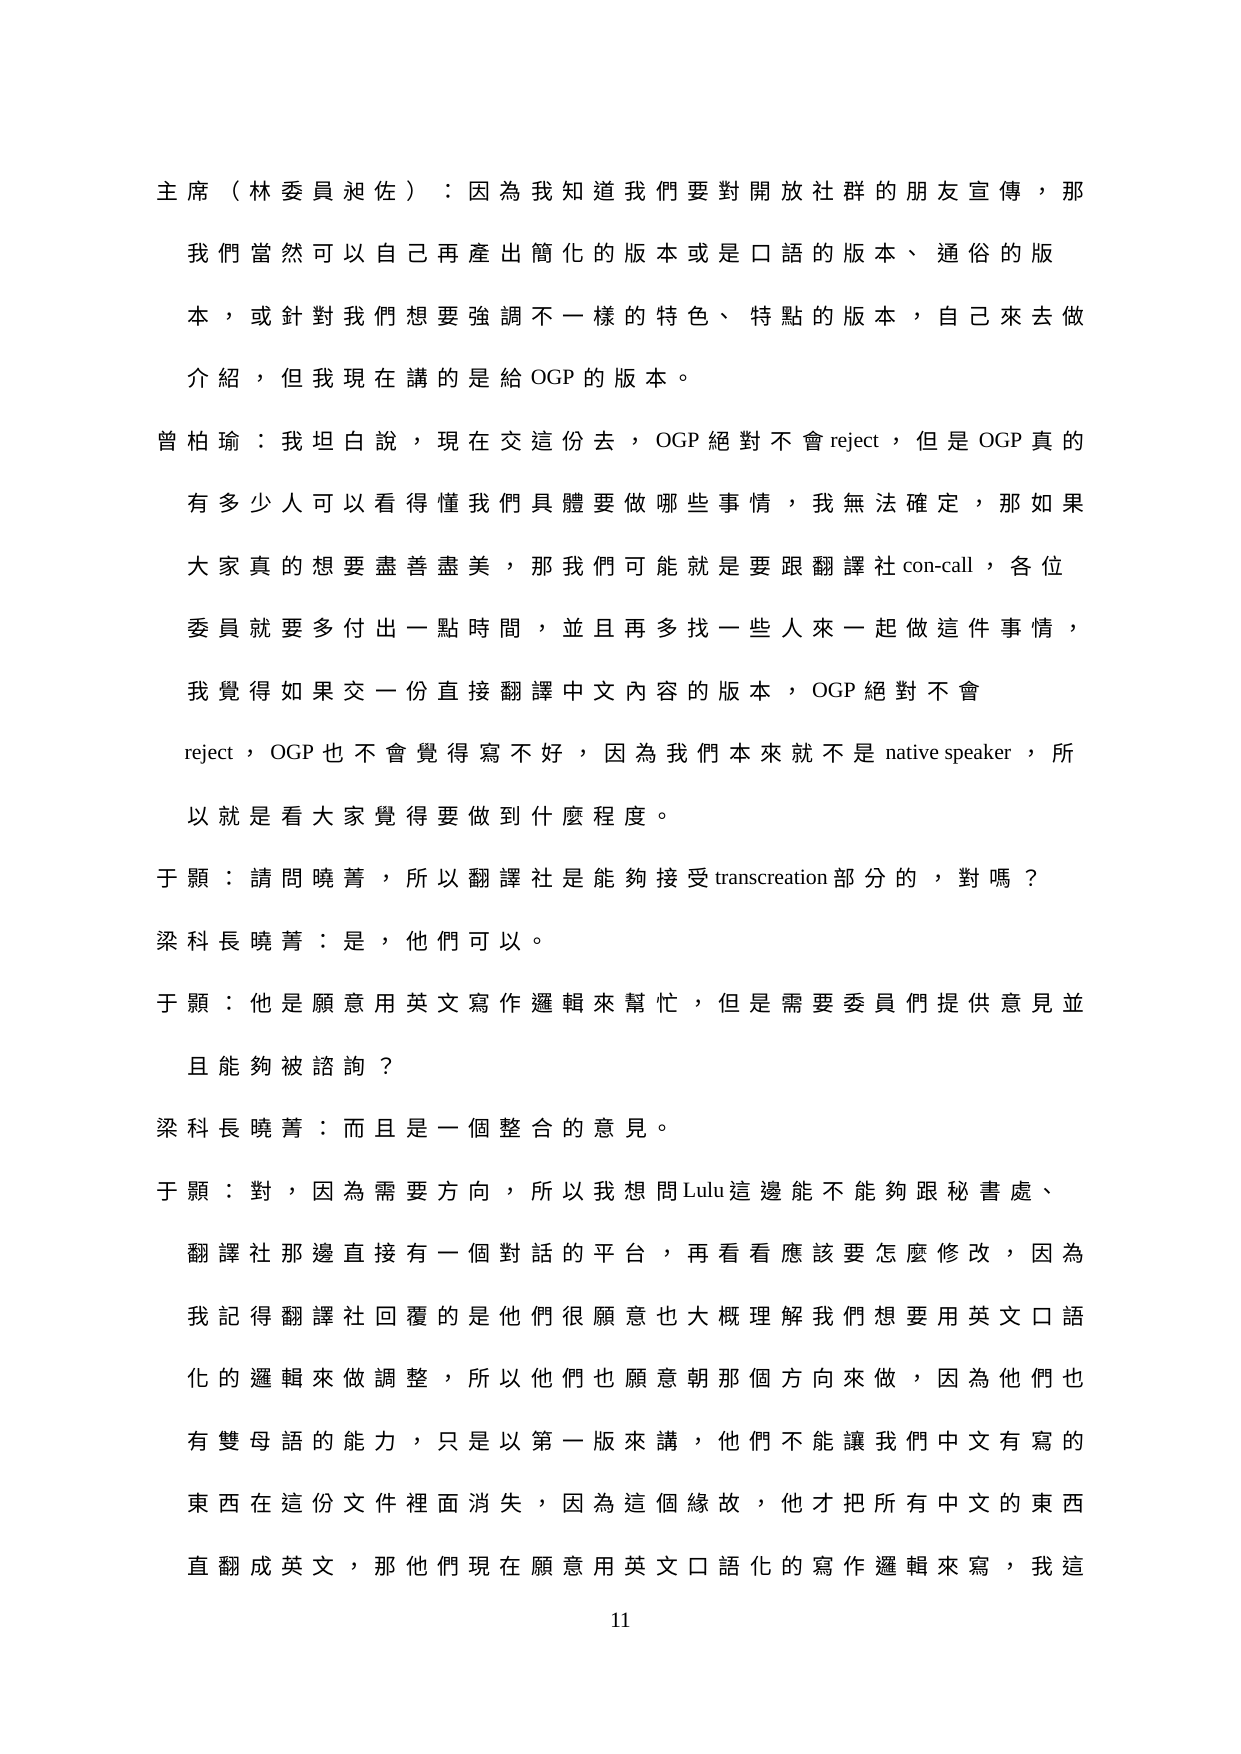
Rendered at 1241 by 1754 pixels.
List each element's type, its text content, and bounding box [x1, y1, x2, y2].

text 于顥：請問曉菁，所以翻譯社是能夠接受transcreation部分的，對嗎？ [151, 846, 1089, 908]
text 曾柏瑜：我坦白說，現在交這份去，OGP絕對不會reject，但是OGP真的有多少人可以看得懂我們具體要做哪些事情，我無法確定，那如果大家真的想要盡善盡美，那我們可能就是要跟翻譯社con-call，各位委員就要多付出一點時間，並且再多找一些人來一起做這件事情，我覺得如果交一份直接翻譯中文內容的版本，OGP絕對不會reject，OGP也不會覺得寫不好，因為我們本來就不是native speaker，所以就是看大家覺得要做到什麼程度。 [151, 408, 1089, 846]
text 于顥：他是願意用英文寫作邏輯來幫忙，但是需要委員們提供意見並且能夠被諮詢？ [151, 971, 1089, 1096]
text 梁科長曉菁：是，他們可以。 [151, 908, 1089, 971]
text 于顥：對，因為需要方向，所以我想問Lulu這邊能不能夠跟秘書處、翻譯社那邊直接有一個對話的平台，再看看應該要怎麼修改，因為我記得翻譯社回覆的是他們很願意也大概理解我們想要用英文口語化的邏輯來做調整，所以他們也願意朝那個方向來做，因為他們也有雙母語的能力，只是以第一版來講，他們不能讓我們中文有寫的東西在這份文件裡面消失，因為這個緣故，他才把所有中文的東西直翻成英文，那他們現在願意用英文口語化的寫作邏輯來寫，我這 [151, 1158, 1089, 1596]
text 梁科長曉菁：而且是一個整合的意見。 [151, 1096, 1089, 1158]
text 主席（林委員昶佐）：因為我知道我們要對開放社群的朋友宣傳，那我們當然可以自己再產出簡化的版本或是口語的版本、通俗的版本，或針對我們想要強調不一樣的特色、特點的版本，自己來去做介紹，但我現在講的是給OGP的版本。 [151, 158, 1089, 408]
